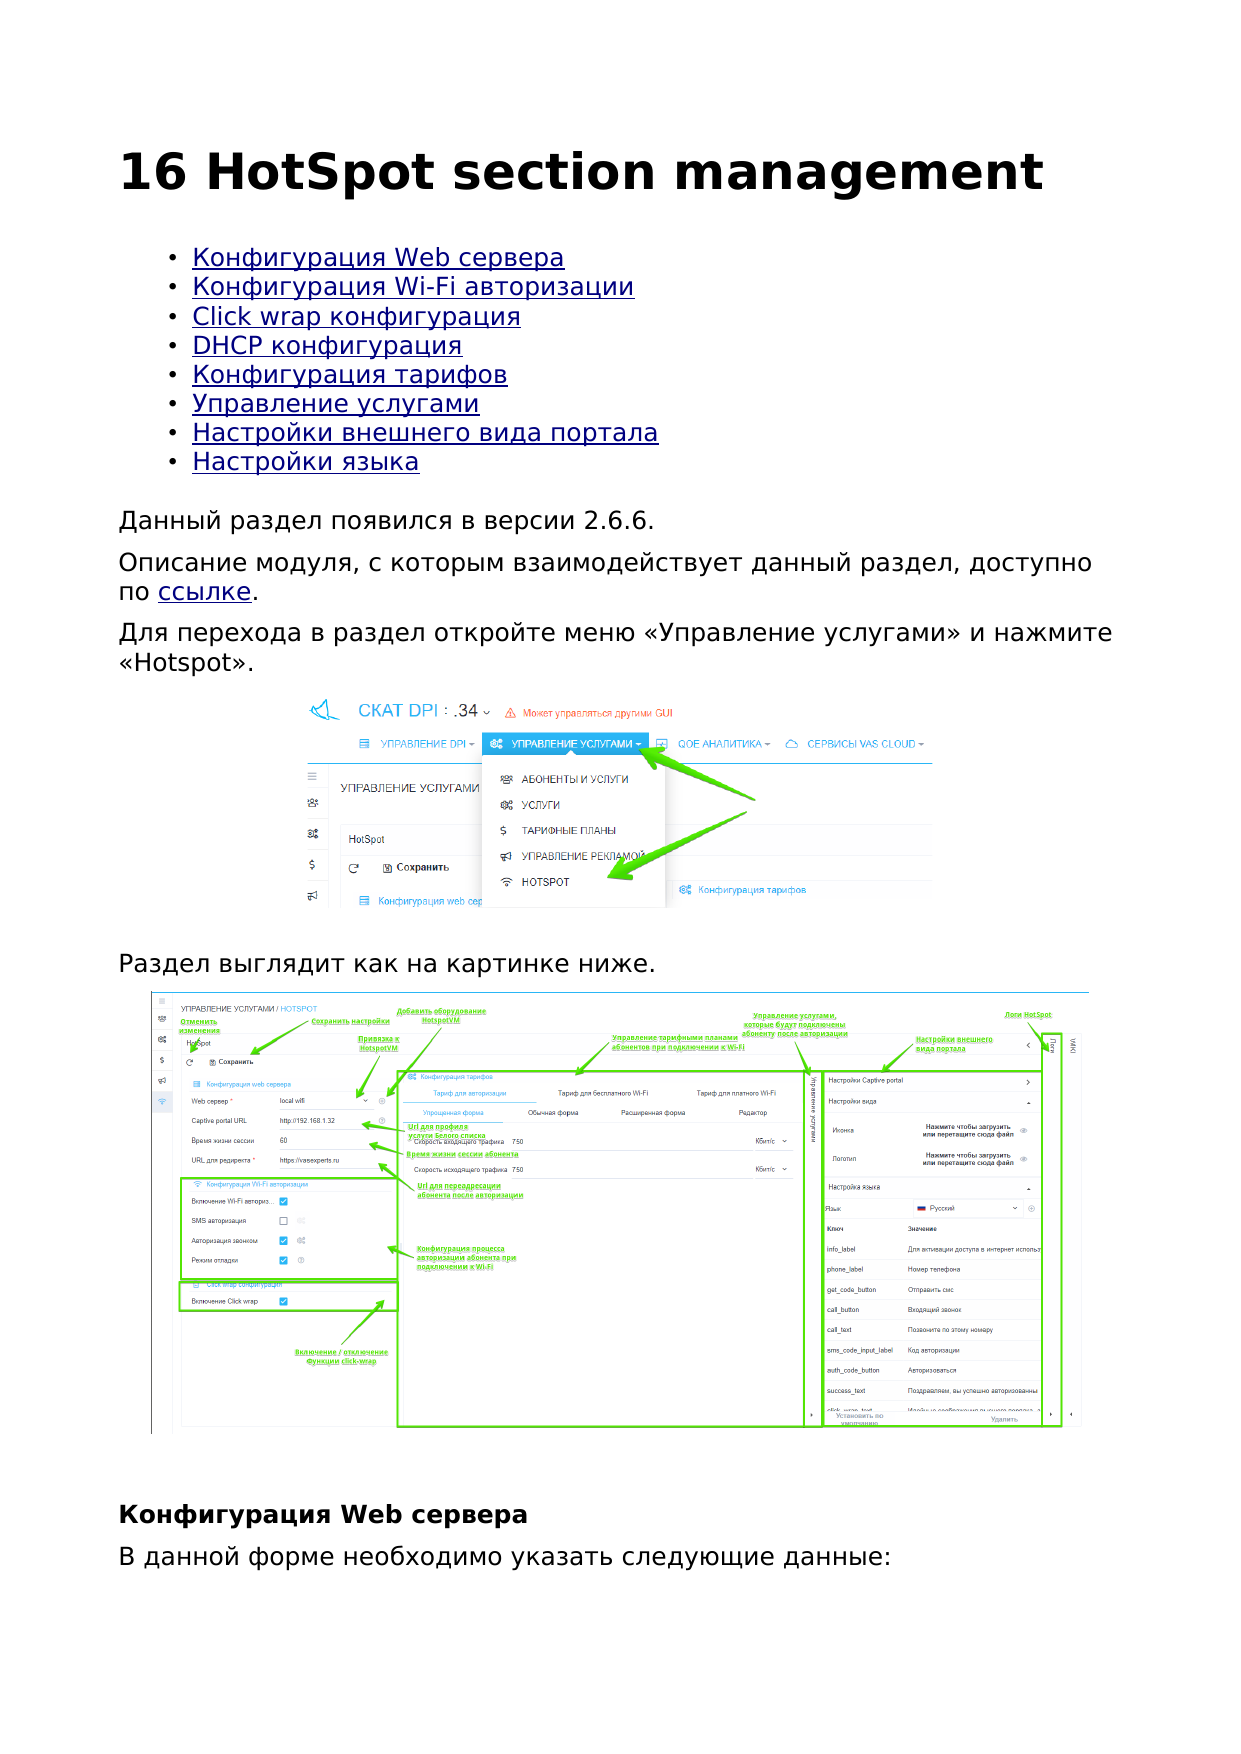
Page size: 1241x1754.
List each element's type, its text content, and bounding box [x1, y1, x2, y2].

list Конфигурация Wi-Fi авторизации [177, 272, 1122, 302]
text Описание модуля, с которым взаимодействует данный раздел, доступно по ссылке. [118, 548, 1122, 606]
list Настройки языка [177, 447, 1122, 477]
list Конфигурация Web сервера [177, 243, 1122, 272]
subtitle Конфигурация Web сервера [118, 1500, 1122, 1529]
subtitle 16 HotSpot section management [118, 143, 1122, 201]
text Данный раздел появился в версии 2.6.6. [118, 506, 1122, 535]
text В данной форме необходимо указать следующие данные: [118, 1542, 1122, 1571]
list DHCP конфигурация [177, 331, 1122, 360]
list Управление услугами [177, 389, 1122, 418]
list Click wrap конфигурация [177, 302, 1122, 331]
picture [307, 689, 933, 908]
text Раздел выглядит как на картинке ниже. [118, 949, 1122, 979]
list Конфигурация тарифов [177, 360, 1122, 389]
text Для перехода в раздел откройте меню «Управление услугами» и нажмите «Hotspot». [118, 619, 1122, 677]
picture [151, 991, 1089, 1434]
list Настройки внешнего вида портала [177, 418, 1122, 447]
